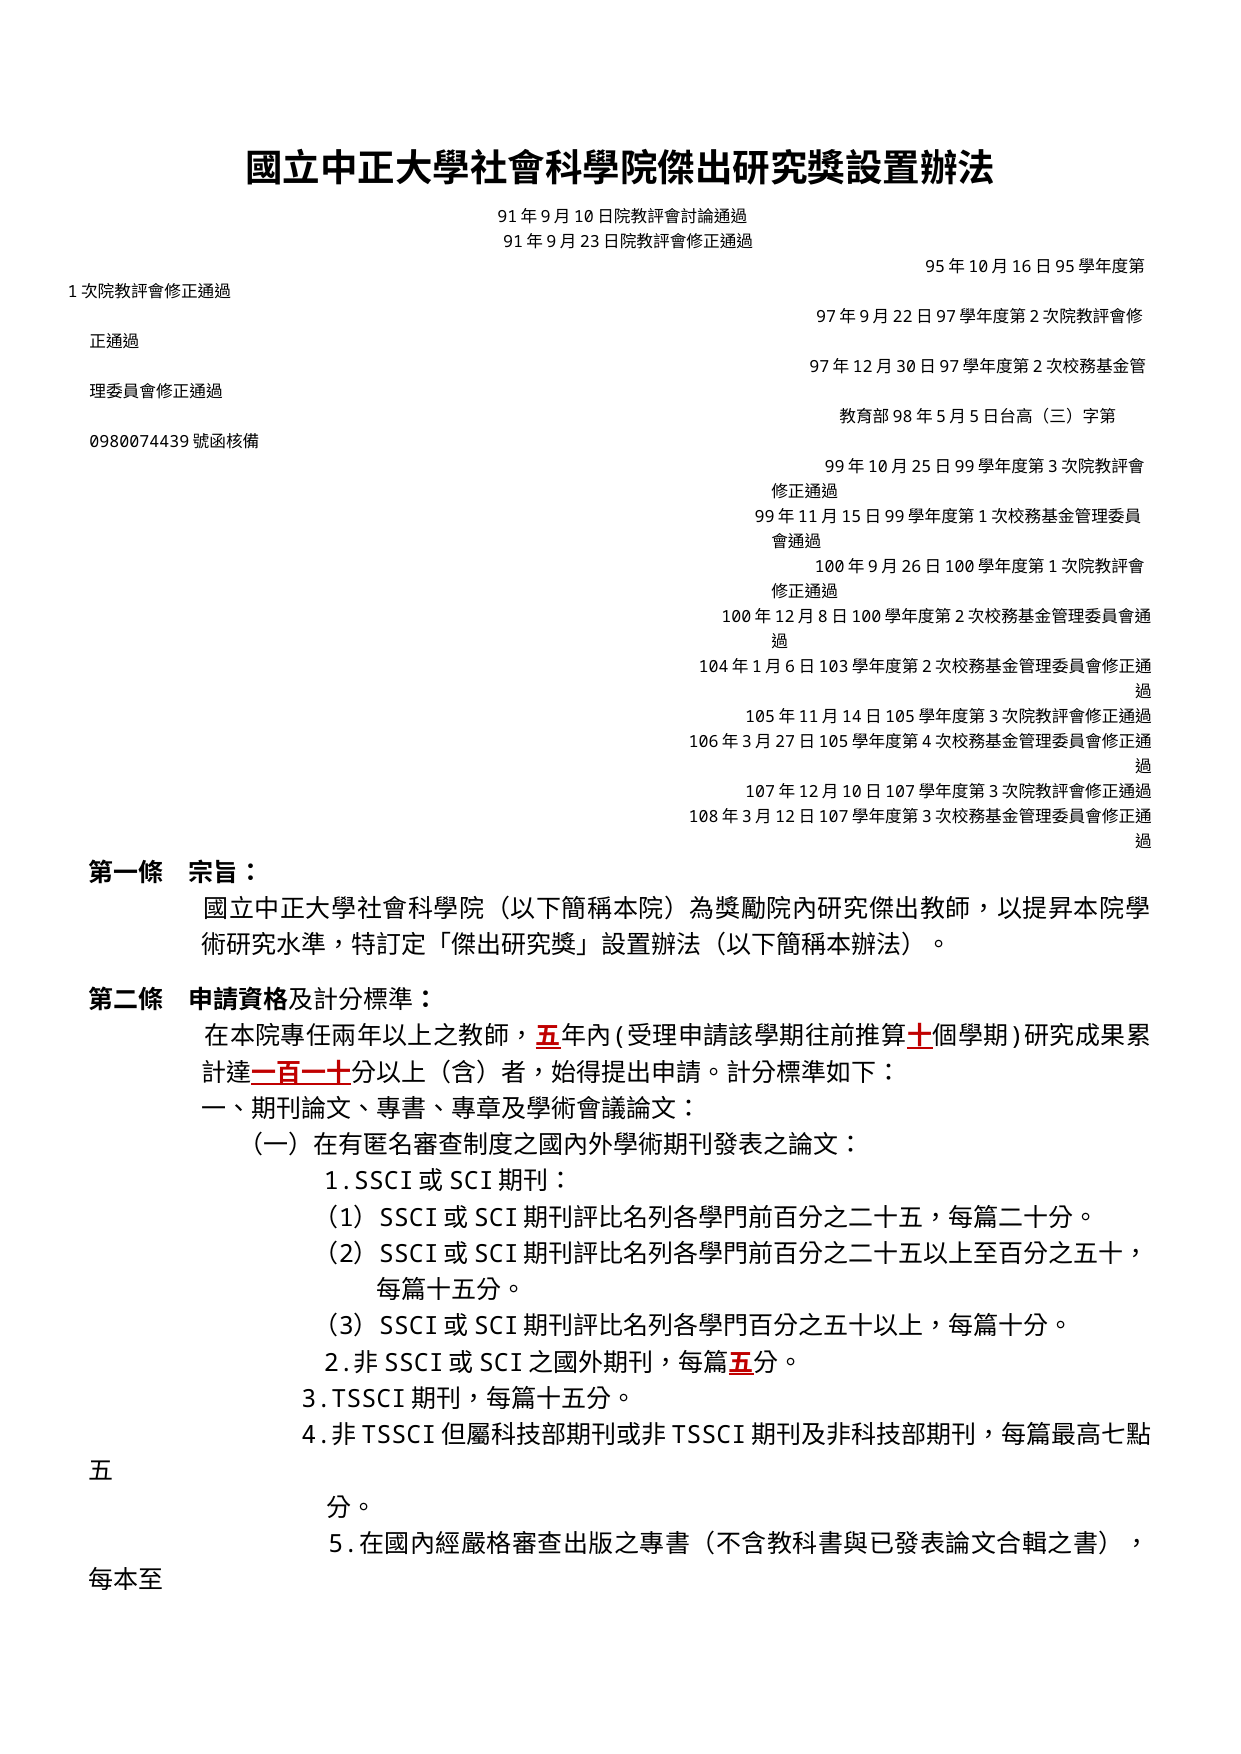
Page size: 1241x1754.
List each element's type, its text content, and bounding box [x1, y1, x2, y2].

text 99年10月25日99學年度第3次院教評會修正通過 [554, 452, 1152, 502]
text （2）SSCI或SCI期刊評比名列各學門前百分之二十五以上至百分之五十， [314, 1233, 1152, 1269]
text 2.非SSCI或SCI之國外期刊，每篇五分。 [89, 1342, 1152, 1378]
text 108年3月12日107學年度第3次校務基金管理委員會修正通過 [674, 802, 1152, 852]
text 國立中正大學社會科學院（以下簡稱本院）為獎勵院內研究傑出教師，以提昇本院學術研究水準，特訂定「傑出研究獎」設置辦法（以下簡稱本辦法）。 [201, 888, 1152, 961]
text 97年12月30日97學年度第2次校務基金管理委員會修正通過 [89, 352, 1152, 402]
text 分。 [89, 1487, 1152, 1523]
text 在本院專任兩年以上之教師，五年內(受理申請該學期往前推算十個學期)研究成果累計達一百一十分以上（含）者，始得提出申請。計分標準如下： [189, 1016, 1152, 1088]
text （一）在有匿名審查制度之國內外學術期刊發表之論文： [114, 1124, 1152, 1161]
text 95年10月16日95學年度第1次院教評會修正通過 [25, 252, 1152, 302]
text 105年11月14日105學年度第3次院教評會修正通過 [674, 702, 1152, 727]
text 100年9月26日100學年度第1次院教評會修正通過 [554, 552, 1152, 602]
text 100年12月8日100學年度第2次校務基金管理委員會通過 [721, 602, 1152, 652]
text 第一條 宗旨： [89, 852, 1152, 888]
text 91年9月23日院教評會修正通過 [89, 227, 1152, 252]
text 一、期刊論文、專書、專章及學術會議論文： [114, 1088, 1152, 1124]
text 4.非TSSCI但屬科技部期刊或非TSSCI期刊及非科技部期刊，每篇最高七點五 [89, 1414, 1152, 1487]
text 106年3月27日105學年度第4次校務基金管理委員會修正通過 [674, 727, 1152, 777]
text 1.SSCI或SCI期刊： [89, 1161, 1152, 1197]
text 3.TSSCI期刊，每篇十五分。 [89, 1378, 1152, 1414]
text 教育部98年5月5日台高（三）字第0980074439號函核備 [89, 402, 1152, 452]
text 國立中正大學社會科學院傑出研究獎設置辦法 [89, 137, 1152, 192]
text 第二條 申請資格及計分標準： [89, 979, 1152, 1016]
text （3）SSCI或SCI期刊評比名列各學門百分之五十以上，每篇十分。 [314, 1306, 1152, 1342]
text 每篇十五分。 [364, 1269, 1152, 1306]
text 91年9月10日院教評會討論通過 [89, 202, 1152, 227]
text 97年9月22日97學年度第2次院教評會修正通過 [89, 302, 1152, 352]
text 104年1月6日103學年度第2次校務基金管理委員會修正通過 [674, 652, 1152, 702]
text （1）SSCI或SCI期刊評比名列各學門前百分之二十五，每篇二十分。 [314, 1197, 1152, 1233]
text 107年12月10日107學年度第3次院教評會修正通過 [674, 777, 1152, 802]
text 5.在國內經嚴格審查出版之專書（不含教科書與已發表論文合輯之書），每本至 [89, 1523, 1152, 1596]
text 99年11月15日99學年度第1次校務基金管理委員會通過 [554, 502, 1152, 552]
